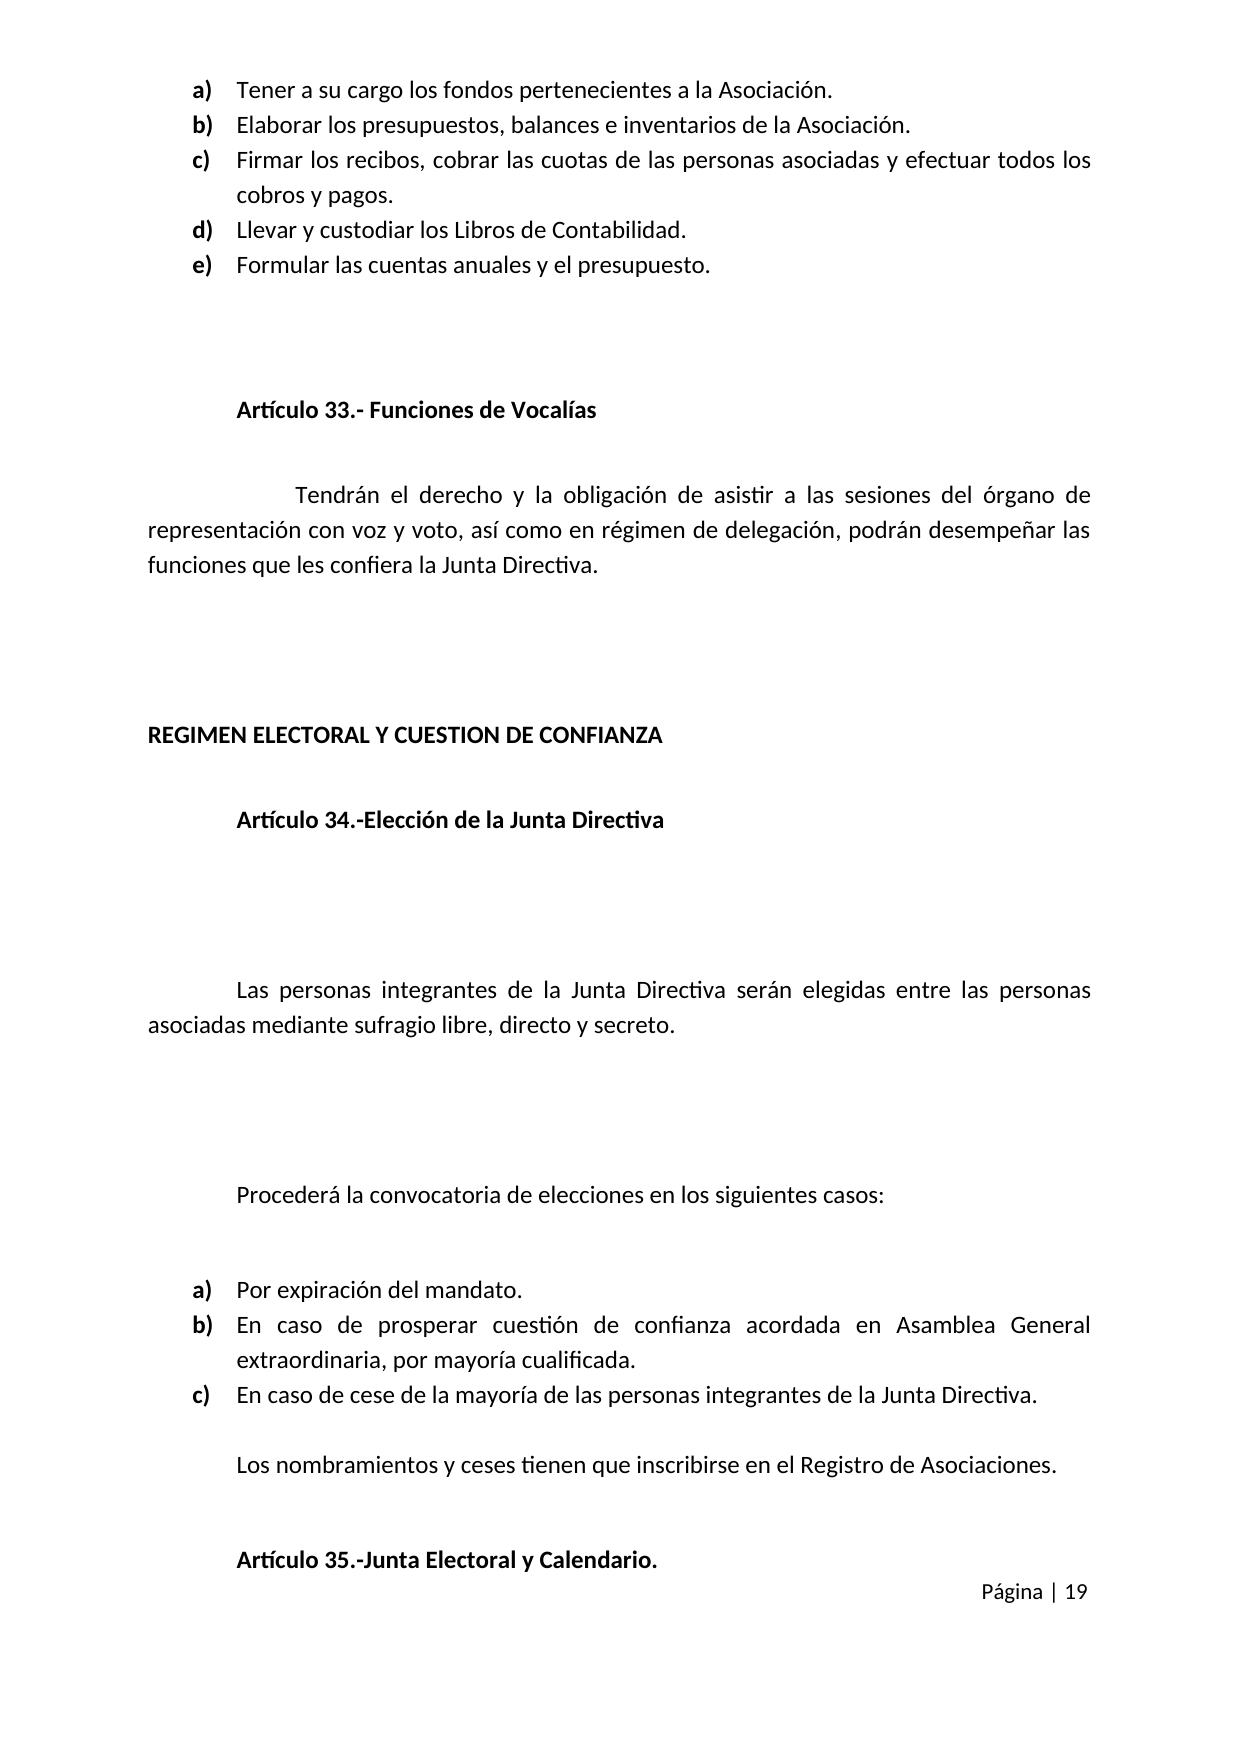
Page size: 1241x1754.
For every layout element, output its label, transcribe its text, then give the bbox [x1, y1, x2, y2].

list Procederá la convocatoria de elecciones en los siguientes casos: [162, 1179, 1092, 1209]
list Artículo 35.-Junta Electoral y Calendario. [236, 1544, 1092, 1574]
text Los nombramientos y ceses tienen que inscribirse en el Registro de Asociaciones. [148, 1449, 1092, 1479]
list Por expiración del mandato. [192, 1274, 1092, 1304]
list Las personas integrantes de la Junta Directiva serán elegidas entre las personas asociadas mediante sufragio libre, directo y secreto. [148, 974, 1092, 1039]
list Artículo 33.- Funciones de Vocalías [236, 394, 1092, 424]
list Tendrán el derecho y la obligación de asistir a las sesiones del órgano de representación con voz y voto, así como en régimen de delegación, podrán desempeñar las funciones que les confiera la Junta Directiva. [148, 479, 1092, 579]
list Firmar los recibos, cobrar las cuotas de las personas asociadas y efectuar todos los cobros y pagos. [192, 144, 1092, 209]
list Formular las cuentas anuales y el presupuesto. [192, 249, 1092, 279]
list En caso de cese de la mayoría de las personas integrantes de la Junta Directiva. [192, 1379, 1092, 1409]
list Tener a su cargo los fondos pertenecientes a la Asociación. [192, 74, 1092, 104]
list En caso de prosperar cuestión de confianza acordada en Asamblea General extraordinaria, por mayoría cualificada. [192, 1309, 1092, 1374]
text REGIMEN ELECTORAL Y CUESTION DE CONFIANZA [148, 719, 1092, 749]
list Elaborar los presupuestos, balances e inventarios de la Asociación. [192, 109, 1092, 139]
list Artículo 34.-Elección de la Junta Directiva [236, 804, 1092, 834]
list Llevar y custodiar los Libros de Contabilidad. [192, 214, 1092, 244]
